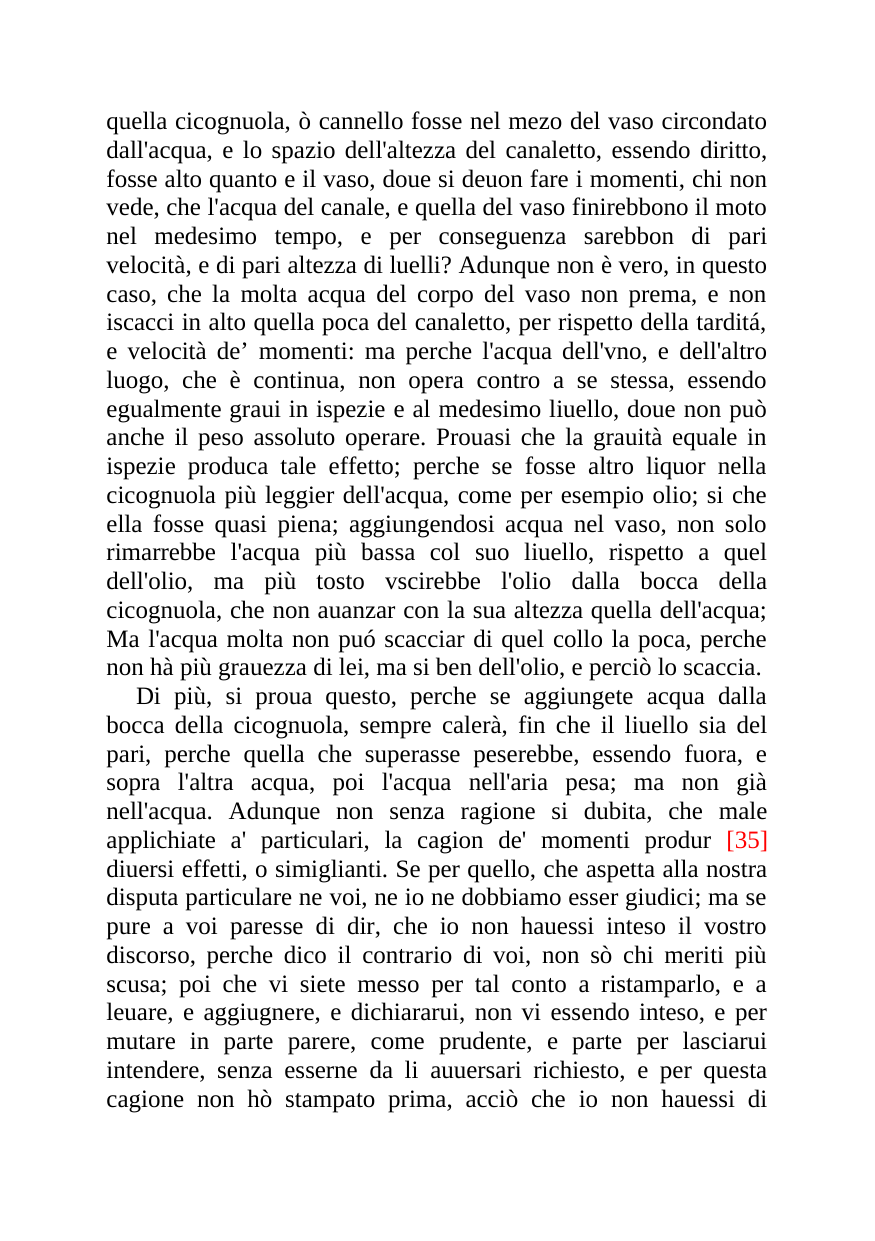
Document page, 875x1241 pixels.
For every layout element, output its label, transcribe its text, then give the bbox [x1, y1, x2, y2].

text quella cicognuola, ò cannello fosse nel mezo del vaso circondato dall'acqua, e lo spazio dell'altezza del canaletto, essendo diritto, fosse alto quanto e il vaso, doue si deuon fare i momenti, chi non vede, che l'acqua del canale, e quella del vaso finirebbono il moto nel medesimo tempo, e per conseguenza sarebbon di pari velocità, e di pari altezza di luelli? Adunque non è vero, in questo caso, che la molta acqua del corpo del vaso non prema, e non iscacci in alto quella poca del canaletto, per rispetto della tarditá, e velocità de’ momenti: ma perche l'acqua dell'vno, e dell'altro luogo, che è continua, non opera contro a se stessa, essendo egualmente graui in ispezie e al medesimo liuello, doue non può anche il peso assoluto operare. Prouasi che la grauità equale in ispezie produca tale effetto; perche se fosse altro liquor nella cicognuola più leggier dell'acqua, come per esempio olio; si che ella fosse quasi piena; aggiungendosi acqua nel vaso, non solo rimarrebbe l'acqua più bassa col suo liuello, rispetto a quel dell'olio, ma più tosto vscirebbe l'olio dalla bocca della cicognuola, che non auanzar con la sua altezza quella dell'acqua; Ma l'acqua molta non puó scacciar di quel collo la poca, perche non hà più grauezza di lei, ma si ben dell'olio, e perciò lo scaccia. [106, 106, 768, 681]
text Di più, si proua questo, perche se aggiungete acqua dalla bocca della cicognuola, sempre calerà, fin che il liuello sia del pari, perche quella che superasse peserebbe, essendo fuora, e sopra l'altra acqua, poi l'acqua nell'aria pesa; ma non già nell'acqua. Adunque non senza ragione si dubita, che male applichiate a' particulari, la cagion de' momenti produr [35] diuersi effetti, o simiglianti. Se per quello, che aspetta alla nostra disputa particulare ne voi, ne io ne dobbiamo esser giudici; ma se pure a voi paresse di dir, che io non hauessi inteso il vostro discorso, perche dico il contrario di voi, non sò chi meriti più scusa; poi che vi siete messo per tal conto a ristamparlo, e a leuare, e aggiugnere, e dichiararui, non vi essendo inteso, e per mutare in parte parere, come prudente, e parte per lasciarui intendere, senza esserne da li auuersari richiesto, e per questa cagione non hò stampato prima, acciò che io non hauessi di [106, 681, 768, 1112]
